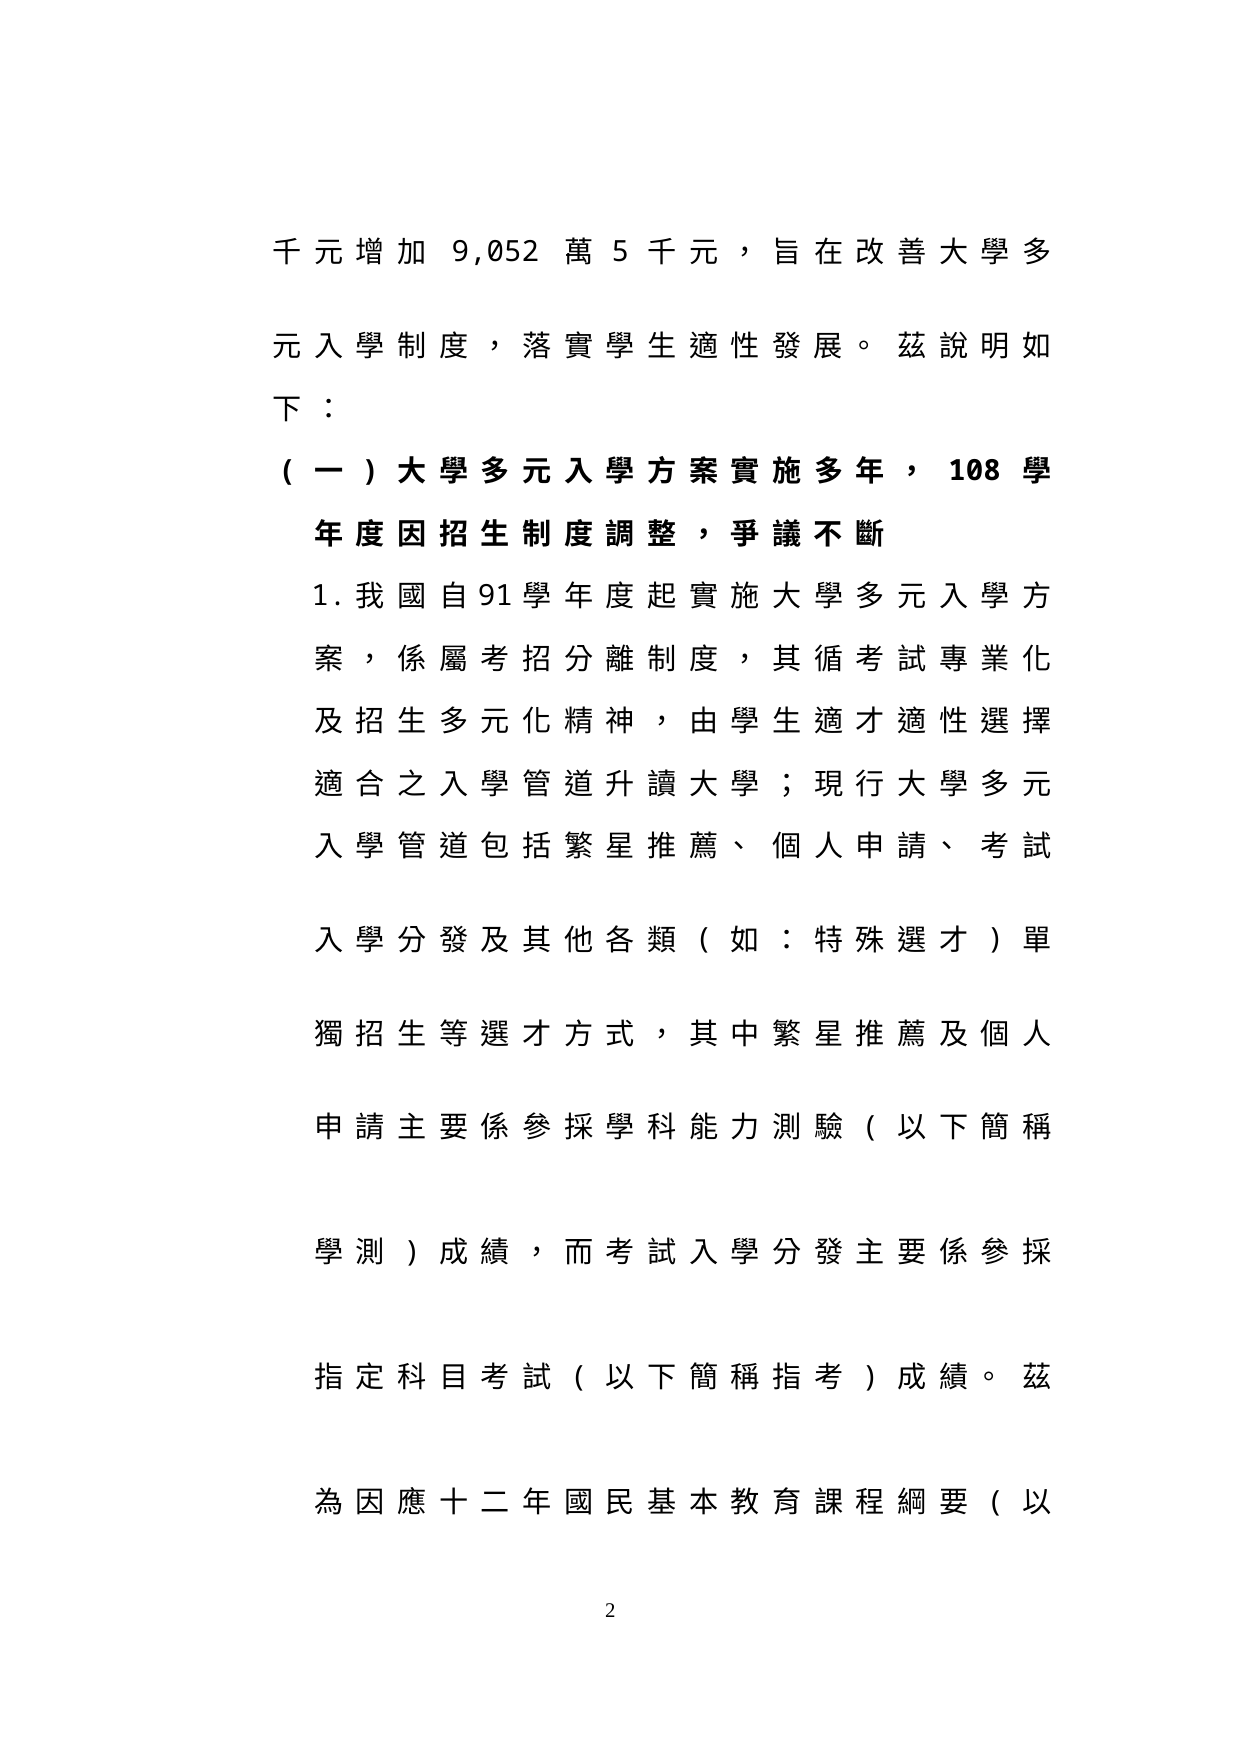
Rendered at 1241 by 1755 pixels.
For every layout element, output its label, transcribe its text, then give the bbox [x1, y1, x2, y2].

text 1.我國自91學年度起實施大學多元入學方案，係屬考招分離制度，其循考試專業化及招生多元化精神，由學生適才適性選擇適合之入學管道升讀大學；現行大學多元入學管道包括繁星推薦、個人申請、考試入學分發及其他各類(如：特殊選才)單獨招生等選才方式，其中繁星推薦及個人申請主要係參採學科能力測驗(以下簡稱學測)成績，而考試入學分發主要係參採指定科目考試(以下簡稱指考)成績。茲為因應十二年國民基本教育課程綱要(以下簡稱新課綱)實施及高中教師團體建議，108學年度招生制度辦理調整，其中涉及學生權益之重要調整項目包括學測考試由5科必考改為5科選考，及繁星推薦及個人申請參採學測科目數最多4科。 [271, 552, 1058, 1552]
text 千元增加9,052萬5千元，旨在改善大學多元入學制度，落實學生適性發展。茲說明如下： [242, 177, 1058, 427]
text (一)大學多元入學方案實施多年，108學年度因招生制度調整，爭議不斷 [242, 427, 1058, 552]
